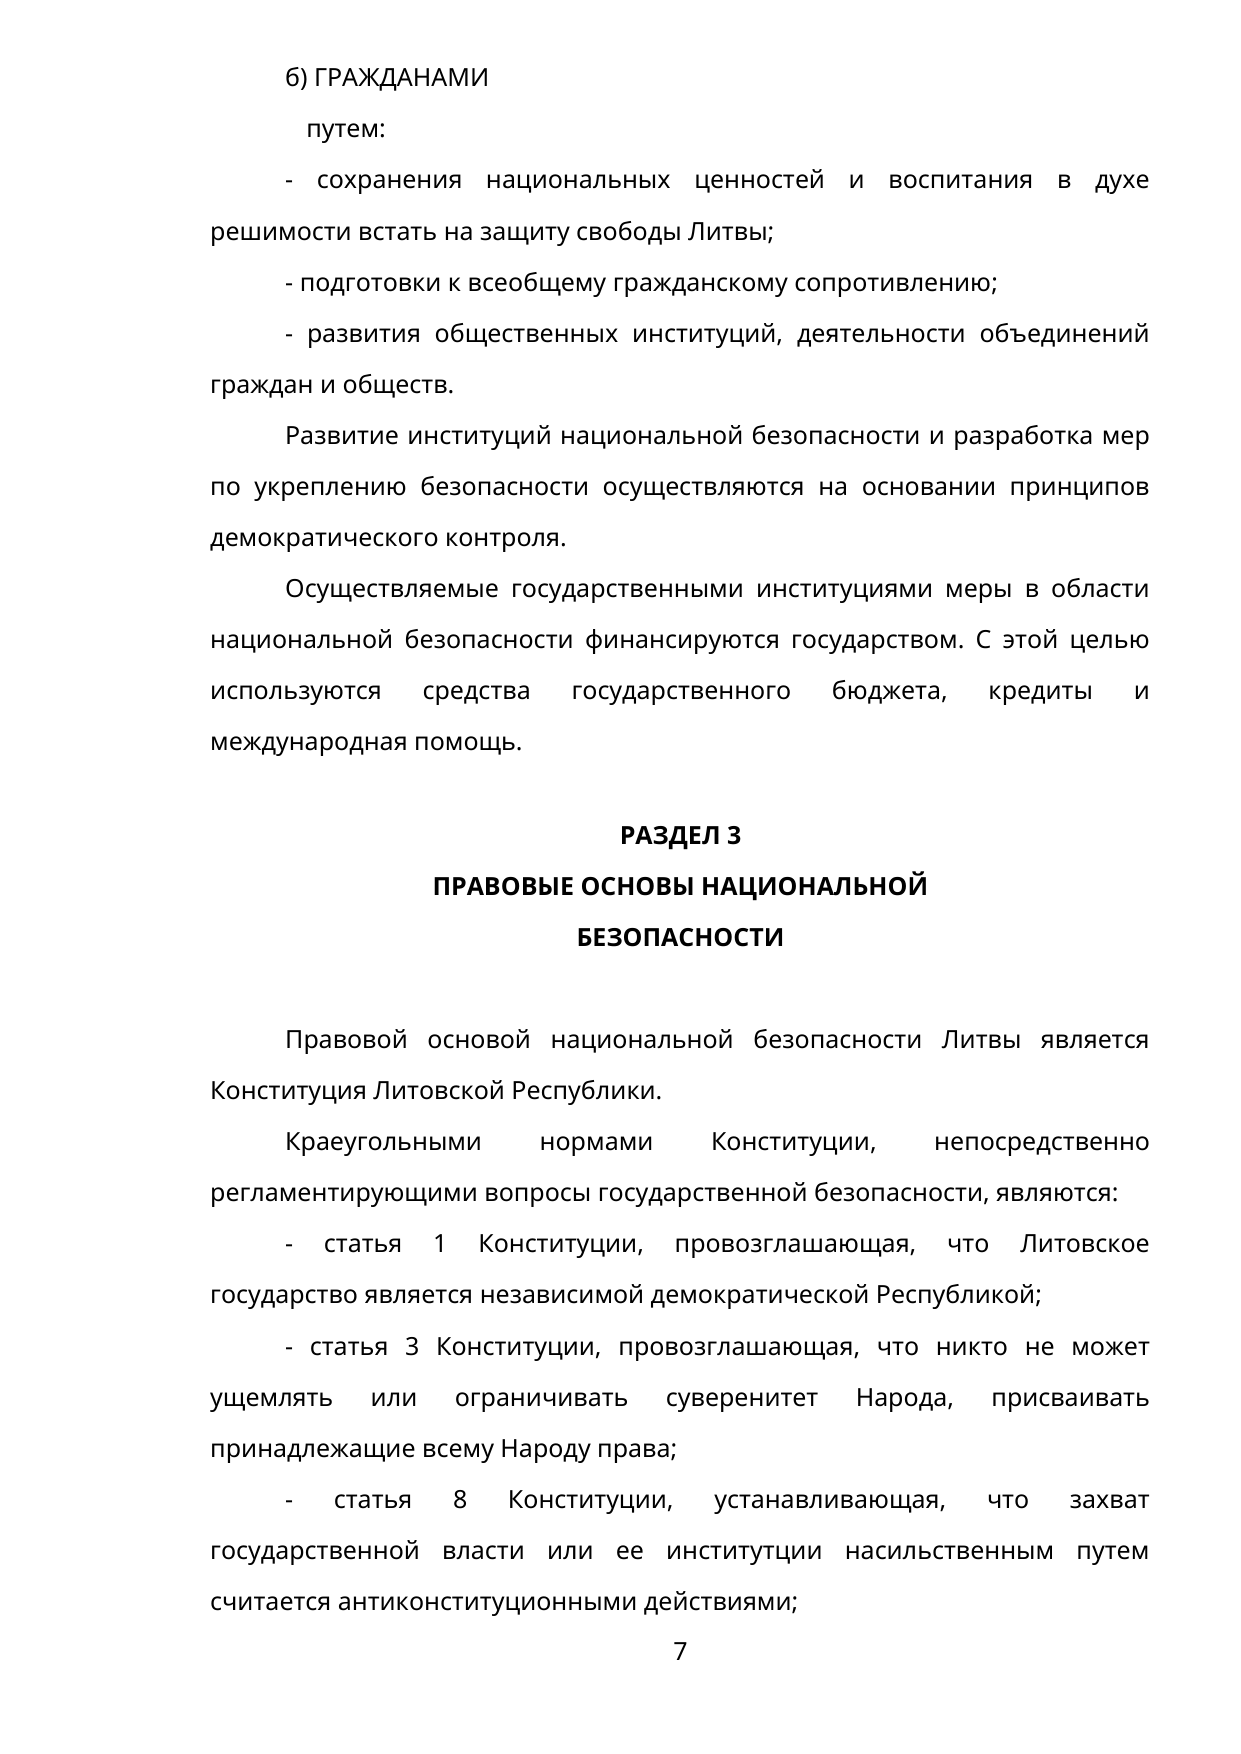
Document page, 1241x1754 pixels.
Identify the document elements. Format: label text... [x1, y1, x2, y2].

text ПРАВОВЫЕ ОСНОВЫ НАЦИОНАЛЬНОЙ [210, 869, 1151, 903]
text Правовой основой национальной безопасности Литвы является Конституция Литовской Республики. [210, 1022, 1151, 1107]
text РАЗДЕЛ 3 [210, 818, 1151, 852]
text - статья 1 Конституции, провозглашающая, что Литовское государство является независимой демократической Республикой; [210, 1226, 1151, 1311]
text - сохранения национальных ценностей и воспитания в духе решимости встать на защиту свободы Литвы; [210, 162, 1151, 247]
text БЕЗОПАСНОСТИ [210, 920, 1151, 954]
text Краеугольными нормами Конституции, непосредственно регламентирующими вопросы государственной безопасности, являются: [210, 1124, 1151, 1209]
text - статья 8 Конституции, устанавливающая, что захват государственной власти или ее институтции насильственным путем считается антиконституционными действиями; [210, 1481, 1151, 1617]
text - развития общественных институций, деятельности объединений граждан и обществ. [210, 315, 1151, 400]
text Осуществляемые государственными институциями меры в области национальной безопасности финансируются государством. С этой целью используются средства государственного бюджета, кредиты и международная помощь. [210, 570, 1151, 758]
text Развитие институций национальной безопасности и разработка мер по укреплению безопасности осуществляются на основании принципов демократического контроля. [210, 417, 1151, 553]
text - статья 3 Конституции, провозглашающая, что никто не может ущемлять или ограничивать суверенитет Народа, присваивать принадлежащие всему Народу права; [210, 1328, 1151, 1464]
text б) ГРАЖДАНАМИ [210, 60, 1151, 94]
text путем: [210, 111, 1151, 145]
text - подготовки к всеобщему гражданскому сопротивлению; [210, 264, 1151, 298]
